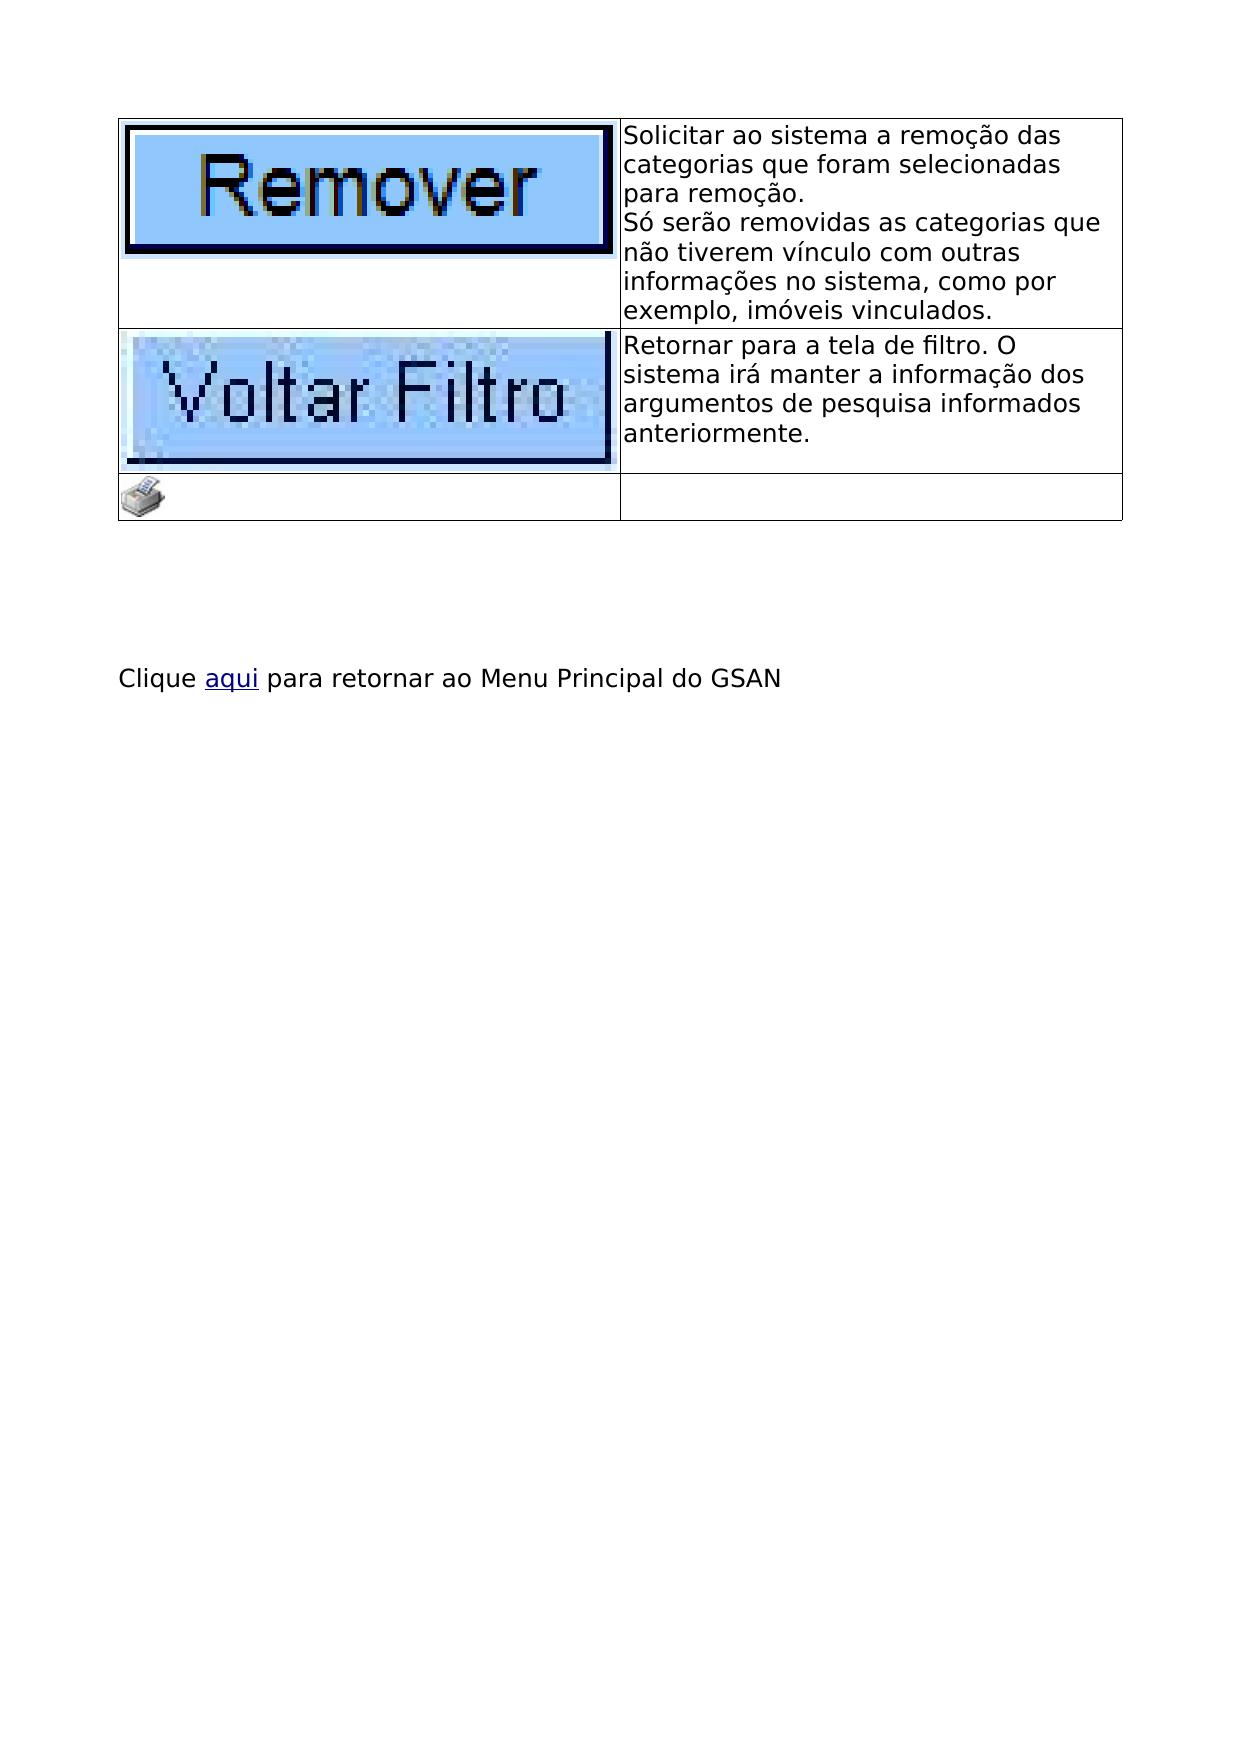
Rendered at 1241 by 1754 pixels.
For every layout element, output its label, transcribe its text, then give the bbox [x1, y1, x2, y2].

table_cell [119, 474, 620, 520]
text Clique aqui para retornar ao Menu Principal do GSAN [118, 664, 1122, 693]
table_cell Solicitar ao sistema a remoção das categorias que foram selecionadas para remoção. Só serão removidas as categorias que não tiverem vínculo com outras informações no sistema, como por exemplo, imóveis vinculados. [621, 119, 1122, 328]
picture [121, 331, 618, 471]
table_cell [119, 119, 620, 328]
table_cell Retornar para a tela de filtro. O sistema irá manter a informação dos argumentos de pesquisa informados anteriormente. [621, 329, 1122, 473]
picture [121, 476, 165, 517]
table_cell [621, 474, 1122, 520]
picture [121, 121, 618, 259]
